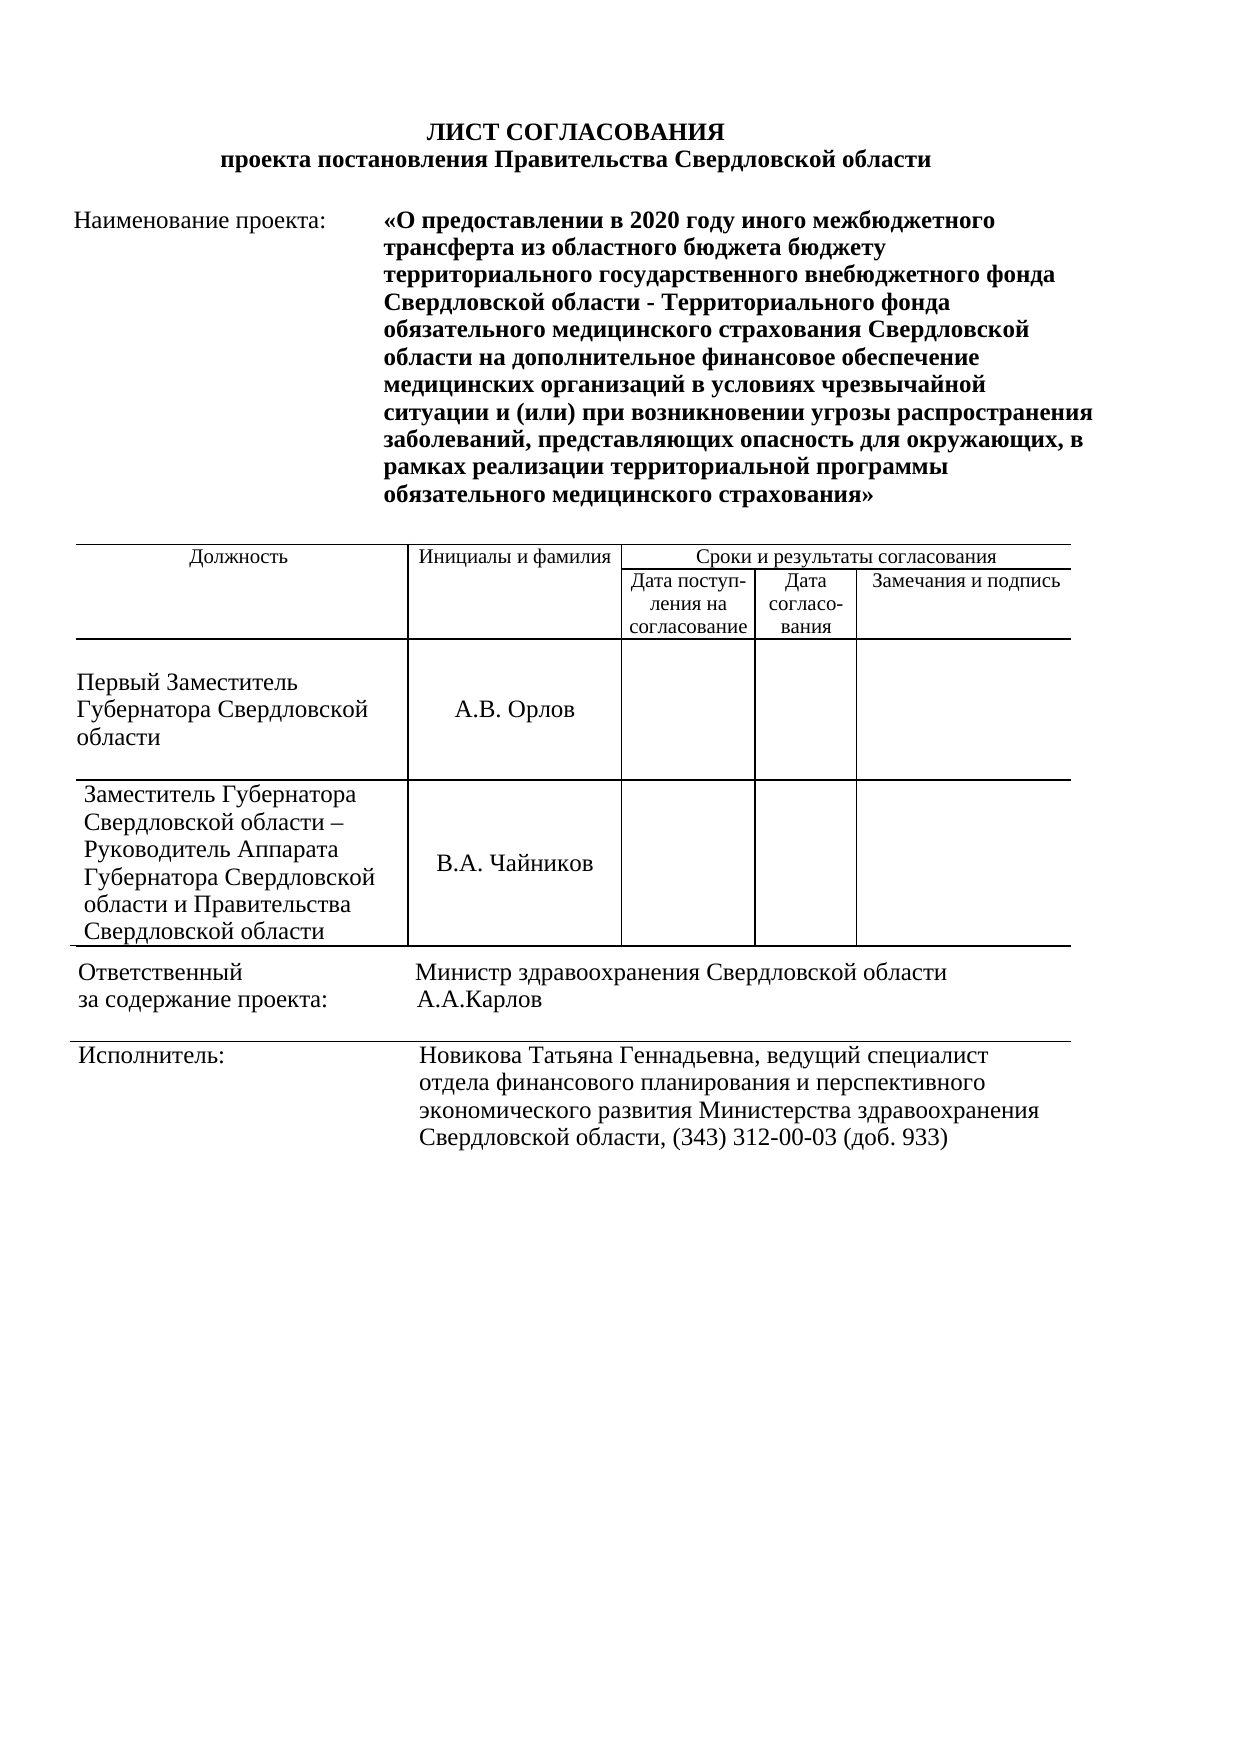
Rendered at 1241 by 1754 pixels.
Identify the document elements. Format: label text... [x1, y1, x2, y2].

table_cell Дата согласо-вания [756, 570, 856, 638]
table_cell [622, 781, 754, 945]
table_cell [756, 640, 856, 779]
table_header Должность [76, 545, 407, 638]
table_cell Министр здравоохранения Свердловской области А.А.Карлов [400, 947, 1071, 1041]
table_cell [70, 638, 76, 779]
table_cell [622, 640, 754, 779]
table_cell Первый Заместитель Губернатора Свердловской области [76, 640, 407, 779]
table_cell [857, 640, 1071, 779]
table_cell Ответственный за содержание проекта: [70, 946, 399, 1041]
table_header Инициалы и фамилия [409, 545, 621, 638]
table_cell Новикова Татьяна Геннадьевна, ведущий специалист отдела финансового планирования и перспективного экономического развития Министерства здравоохранения Свердловской области, (343) 312-00-03 (доб. 933) [400, 1042, 1071, 1151]
table_header Наименование проекта: [70, 206, 366, 536]
table_header Сроки и результаты согласования [622, 545, 1071, 568]
table_cell А.В. Орлов [409, 640, 621, 779]
table_header «О предоставлении в 2020 году иного межбюджетного трансферта из областного бюджета бюджету территориального государственного внебюджетного фонда Свердловской области - Территориального фонда обязательного медицинского страхования Свердловской области на дополнительное финансовое обеспечение медицинских организаций в условиях чрезвычайной ситуации и (или) при возникновении угрозы распространения заболеваний, представляющих опасность для окружающих, в рамках реализации территориальной программы обязательного медицинского страхования» [366, 206, 1063, 536]
table_cell [857, 781, 1071, 945]
table_cell Исполнитель: [70, 1042, 399, 1151]
table_cell [70, 779, 76, 945]
table_cell Замечания и подпись [857, 570, 1071, 638]
table_cell В.А. Чайников [409, 781, 621, 945]
table_cell [756, 781, 856, 945]
table_cell Заместитель Губернатора Свердловской области – Руководитель Аппарата Губернатора Свердловской области и Правительства Свердловской области [76, 781, 407, 945]
table_cell [70, 568, 76, 638]
table_header ЛИСТ СОГЛАСОВАНИЯ проекта постановления Правительства Свердловской области [59, 118, 1092, 1207]
table_cell Дата поступ-ления на согласование [622, 570, 754, 638]
table_header [70, 544, 76, 568]
